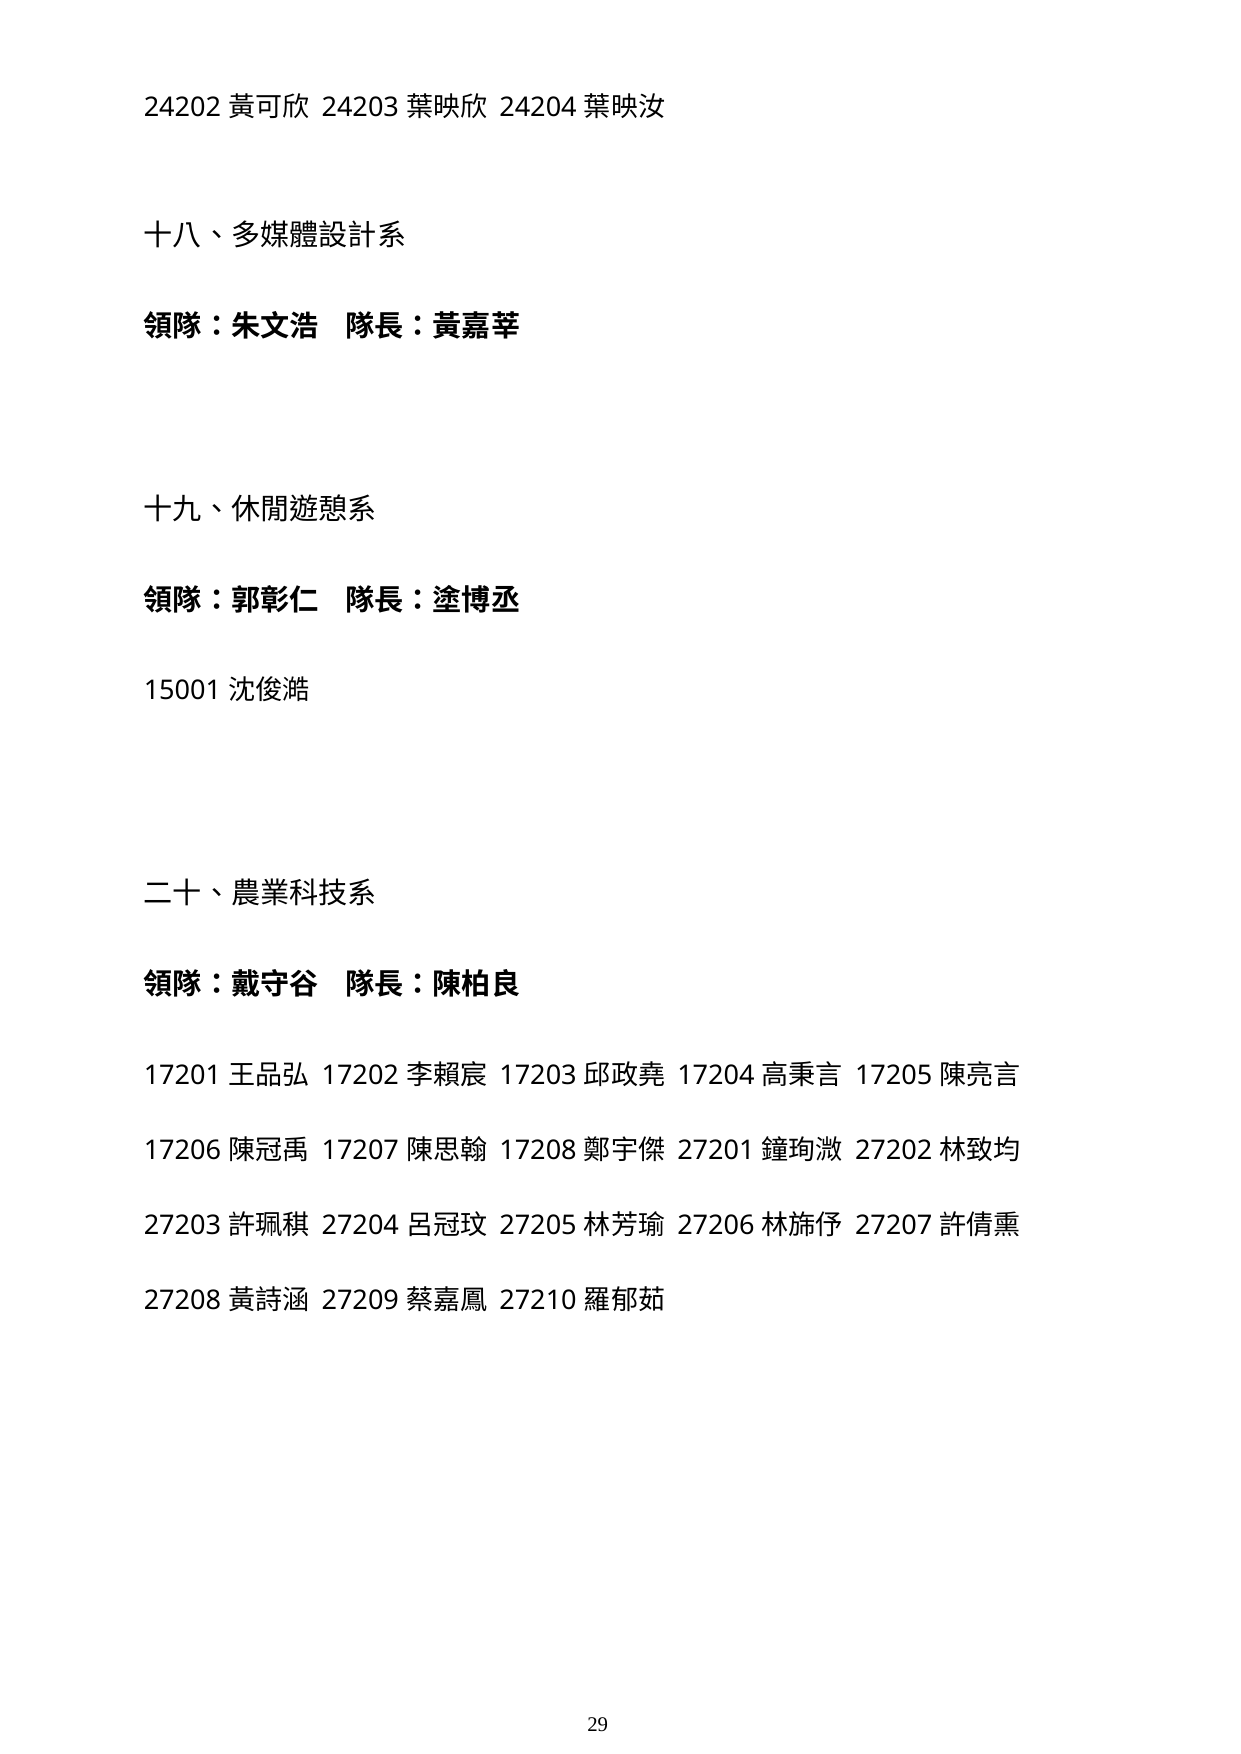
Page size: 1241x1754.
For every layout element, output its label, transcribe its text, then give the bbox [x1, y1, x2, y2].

table_cell 領隊：戴守谷 隊長：陳柏良 [136, 936, 1104, 1027]
table_cell 領隊：朱文浩 隊長：黃嘉莘 [136, 278, 1104, 368]
table_header 十九、休閒遊憩系 [136, 461, 1104, 552]
table_header 十八、多媒體設計系 [136, 187, 1104, 278]
table_cell 17201 王品弘 17202 李賴宸 17203 邱政堯 17204 高秉言 17205 陳亮言 17206 陳冠禹 17207 陳思翰 17208 鄭宇傑 27201 鐘珣溦 27202 林致均 27203 許珮稘 27204 呂冠玟 27205 林芳瑜 27206 林旆伃 27207 許倩熏 27208 黃詩涵 27209 蔡嘉鳳 27210 羅郁茹 [136, 1027, 1104, 1343]
table_cell [136, 369, 1104, 424]
table_cell 24202 黃可欣 24203 葉映欣 24204 葉映汝 [136, 59, 1104, 150]
table_cell 15001 沈俊澔 [136, 643, 1104, 733]
table_header 二十、農業科技系 [136, 846, 1104, 936]
table_cell 領隊：郭彰仁 隊長：塗博丞 [136, 552, 1104, 643]
